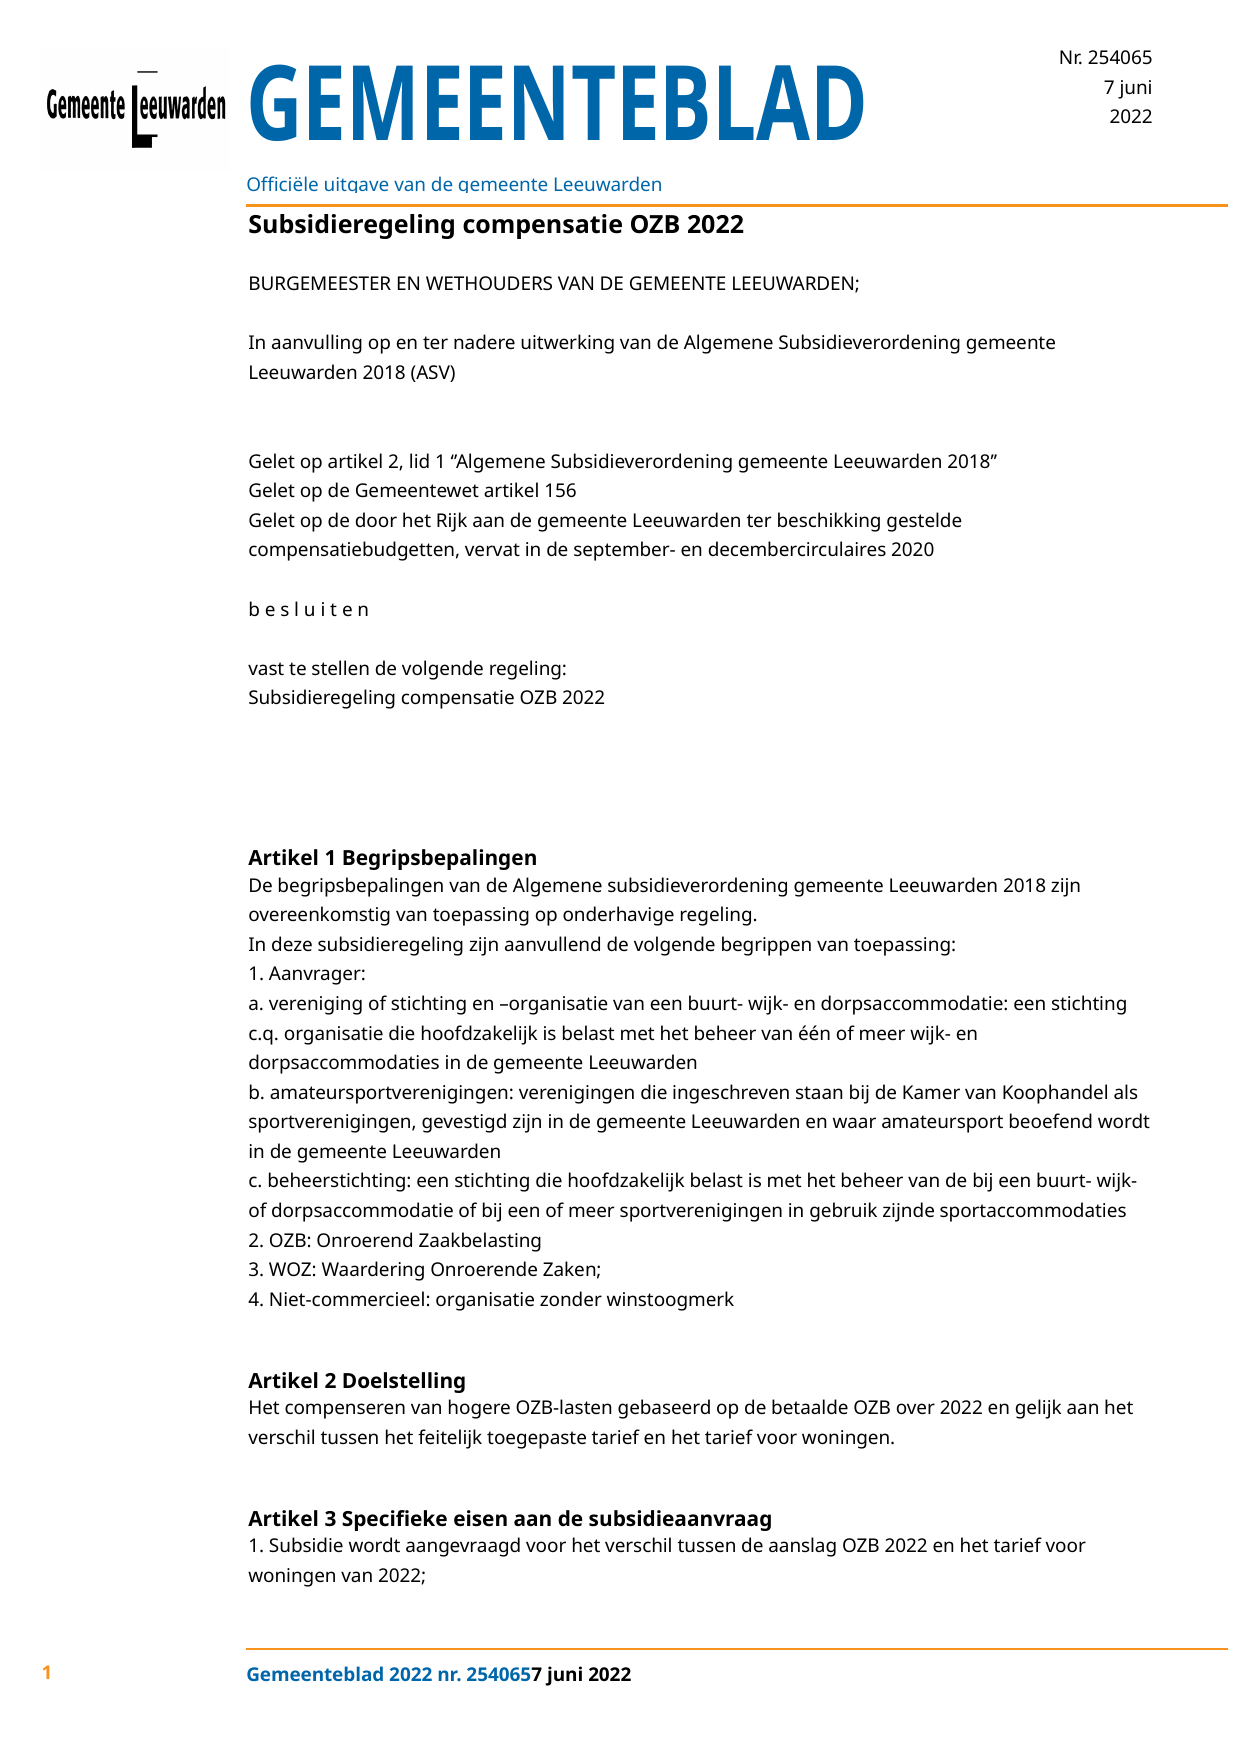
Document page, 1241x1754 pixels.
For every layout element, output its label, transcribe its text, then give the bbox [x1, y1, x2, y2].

text Gelet op de door het Rijk aan de gemeente Leeuwarden ter beschikking gestelde compensatiebudgetten, vervat in de september- en decembercirculaires 2020 [248, 507, 1152, 562]
text In deze subsidieregeling zijn aanvullend de volgende begrippen van toepassing: [248, 931, 1152, 957]
text Gelet op de Gemeentewet artikel 156 [248, 477, 1152, 503]
text c. beheerstichting: een stichting die hoofdzakelijk belast is met het beheer van de bij een buurt- wijk- of dorpsaccommodatie of bij een of meer sportverenigingen in gebruik zijnde sportaccommodaties [248, 1168, 1152, 1223]
text Artikel 2 Doelstelling [248, 1366, 1152, 1394]
text De begripsbepalingen van de Algemene subsidieverordening gemeente Leeuwarden 2018 zijn overeenkomstig van toepassing op onderhavige regeling. [248, 872, 1152, 927]
text Subsidieregeling compensatie OZB 2022 [248, 207, 1152, 241]
text vast te stellen de volgende regeling: [248, 655, 1152, 681]
text 1. Aanvrager: [248, 961, 1152, 986]
text BURGEMEESTER EN WETHOUDERS VAN DE GEMEENTE LEEUWARDEN; [248, 270, 1152, 296]
text Gelet op artikel 2, lid 1 ‘’Algemene Subsidieverordening gemeente Leeuwarden 2018’’ [248, 448, 1152, 473]
text Artikel 1 Begripsbepalingen [248, 843, 1152, 872]
text b e s l u i t e n [248, 596, 1152, 621]
text Het compenseren van hogere OZB-lasten gebaseerd op de betaalde OZB over 2022 en gelijk aan het verschil tussen het feitelijk toegepaste tarief en het tarief voor woningen. [248, 1394, 1152, 1450]
text Artikel 3 Specifieke eisen aan de subsidieaanvraag [248, 1504, 1152, 1532]
text b. amateursportverenigingen: verenigingen die ingeschreven staan bij de Kamer van Koophandel als sportverenigingen, gevestigd zijn in de gemeente Leeuwarden en waar amateursport beoefend wordt in de gemeente Leeuwarden [248, 1079, 1152, 1164]
text Subsidieregeling compensatie OZB 2022 [248, 684, 1152, 710]
text 3. WOZ: Waardering Onroerende Zaken; [248, 1256, 1152, 1282]
text In aanvulling op en ter nadere uitwerking van de Algemene Subsidieverordening gemeente Leeuwarden 2018 (ASV) [248, 329, 1152, 385]
text 1. Subsidie wordt aangevraagd voor het verschil tussen de aanslag OZB 2022 en het tarief voor woningen van 2022; [248, 1532, 1152, 1588]
text a. vereniging of stichting en –organisatie van een buurt- wijk- en dorpsaccommodatie: een stichting c.q. organisatie die hoofdzakelijk is belast met het beheer van één of meer wijk- en dorpsaccommodaties in de gemeente Leeuwarden [248, 990, 1152, 1075]
picture [41, 47, 231, 172]
text 2. OZB: Onroerend Zaakbelasting [248, 1227, 1152, 1252]
text 4. Niet-commercieel: organisatie zonder winstoogmerk [248, 1286, 1152, 1312]
